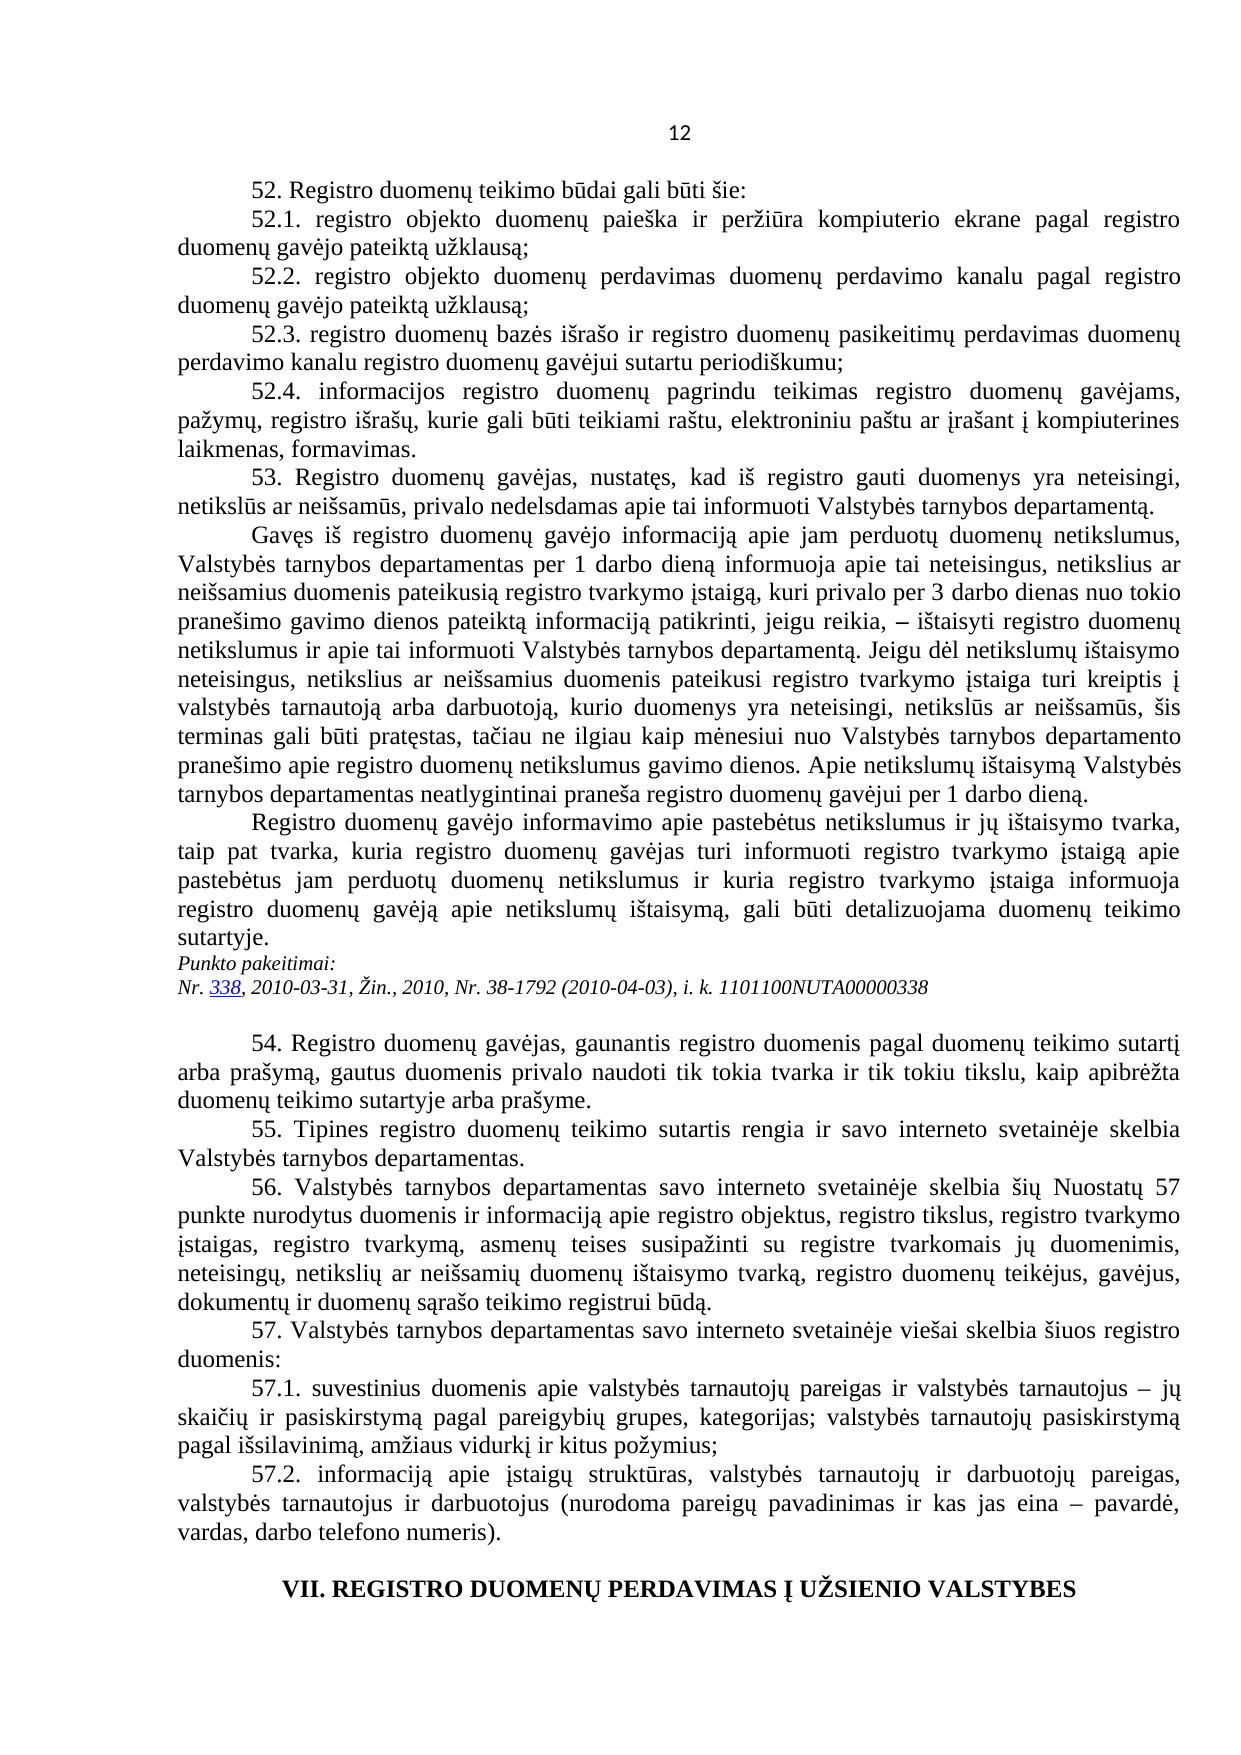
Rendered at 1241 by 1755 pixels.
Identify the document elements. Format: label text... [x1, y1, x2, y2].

text VII. REGISTRO DUOMENŲ PERDAVIMAS Į UŽSIENIO VALSTYBES [177, 1574, 1181, 1603]
text 52.2. registro objekto duomenų perdavimas duomenų perdavimo kanalu pagal registro duomenų gavėjo pateiktą užklausą; [177, 261, 1181, 319]
text 52.1. registro objekto duomenų paieška ir peržiūra kompiuterio ekrane pagal registro duomenų gavėjo pateiktą užklausą; [177, 204, 1181, 261]
text Punkto pakeitimai: [177, 951, 1181, 975]
text 55. Tipines registro duomenų teikimo sutartis rengia ir savo interneto svetainėje skelbia Valstybės tarnybos departamentas. [177, 1114, 1181, 1172]
text 54. Registro duomenų gavėjas, gaunantis registro duomenis pagal duomenų teikimo sutartį arba prašymą, gautus duomenis privalo naudoti tik tokia tvarka ir tik tokiu tikslu, kaip apibrėžta duomenų teikimo sutartyje arba prašyme. [177, 1028, 1181, 1114]
text 52.4. informacijos registro duomenų pagrindu teikimas registro duomenų gavėjams, pažymų, registro išrašų, kurie gali būti teikiami raštu, elektroniniu paštu ar įrašant į kompiuterines laikmenas, formavimas. [177, 376, 1181, 462]
text 56. Valstybės tarnybos departamentas savo interneto svetainėje skelbia šių Nuostatų 57 punkte nurodytus duomenis ir informaciją apie registro objektus, registro tikslus, registro tvarkymo įstaigas, registro tvarkymą, asmenų teises susipažinti su registre tvarkomais jų duomenimis, neteisingų, netikslių ar neišsamių duomenų ištaisymo tvarką, registro duomenų teikėjus, gavėjus, dokumentų ir duomenų sąrašo teikimo registrui būdą. [177, 1172, 1181, 1316]
text Registro duomenų gavėjo informavimo apie pastebėtus netikslumus ir jų ištaisymo tvarka, taip pat tvarka, kuria registro duomenų gavėjas turi informuoti registro tvarkymo įstaigą apie pastebėtus jam perduotų duomenų netikslumus ir kuria registro tvarkymo įstaiga informuoja registro duomenų gavėją apie netikslumų ištaisymą, gali būti detalizuojama duomenų teikimo sutartyje. [177, 807, 1181, 951]
text 52. Registro duomenų teikimo būdai gali būti šie: [177, 175, 1181, 204]
text 53. Registro duomenų gavėjas, nustatęs, kad iš registro gauti duomenys yra neteisingi, netikslūs ar neišsamūs, privalo nedelsdamas apie tai informuoti Valstybės tarnybos departamentą. [177, 462, 1181, 520]
text Nr. 338, 2010-03-31, Žin., 2010, Nr. 38-1792 (2010-04-03), i. k. 1101100NUTA00000338 [177, 975, 1181, 999]
text 57.2. informaciją apie įstaigų struktūras, valstybės tarnautojų ir darbuotojų pareigas, valstybės tarnautojus ir darbuotojus (nurodoma pareigų pavadinimas ir kas jas eina – pavardė, vardas, darbo telefono numeris). [177, 1459, 1181, 1546]
text 52.3. registro duomenų bazės išrašo ir registro duomenų pasikeitimų perdavimas duomenų perdavimo kanalu registro duomenų gavėjui sutartu periodiškumu; [177, 319, 1181, 376]
text 57. Valstybės tarnybos departamentas savo interneto svetainėje viešai skelbia šiuos registro duomenis: [177, 1316, 1181, 1373]
text 57.1. suvestinius duomenis apie valstybės tarnautojų pareigas ir valstybės tarnautojus – jų skaičių ir pasiskirstymą pagal pareigybių grupes, kategorijas; valstybės tarnautojų pasiskirstymą pagal išsilavinimą, amžiaus vidurkį ir kitus požymius; [177, 1373, 1181, 1459]
text Gavęs iš registro duomenų gavėjo informaciją apie jam perduotų duomenų netikslumus, Valstybės tarnybos departamentas per 1 darbo dieną informuoja apie tai neteisingus, netikslius ar neišsamius duomenis pateikusią registro tvarkymo įstaigą, kuri privalo per 3 darbo dienas nuo tokio pranešimo gavimo dienos pateiktą informaciją patikrinti, jeigu reikia, – ištaisyti registro duomenų netikslumus ir apie tai informuoti Valstybės tarnybos departamentą. Jeigu dėl netikslumų ištaisymo neteisingus, netikslius ar neišsamius duomenis pateikusi registro tvarkymo įstaiga turi kreiptis į valstybės tarnautoją arba darbuotoją, kurio duomenys yra neteisingi, netikslūs ar neišsamūs, šis terminas gali būti pratęstas, tačiau ne ilgiau kaip mėnesiui nuo Valstybės tarnybos departamento pranešimo apie registro duomenų netikslumus gavimo dienos. Apie netikslumų ištaisymą Valstybės tarnybos departamentas neatlygintinai praneša registro duomenų gavėjui per 1 darbo dieną. [177, 520, 1181, 807]
